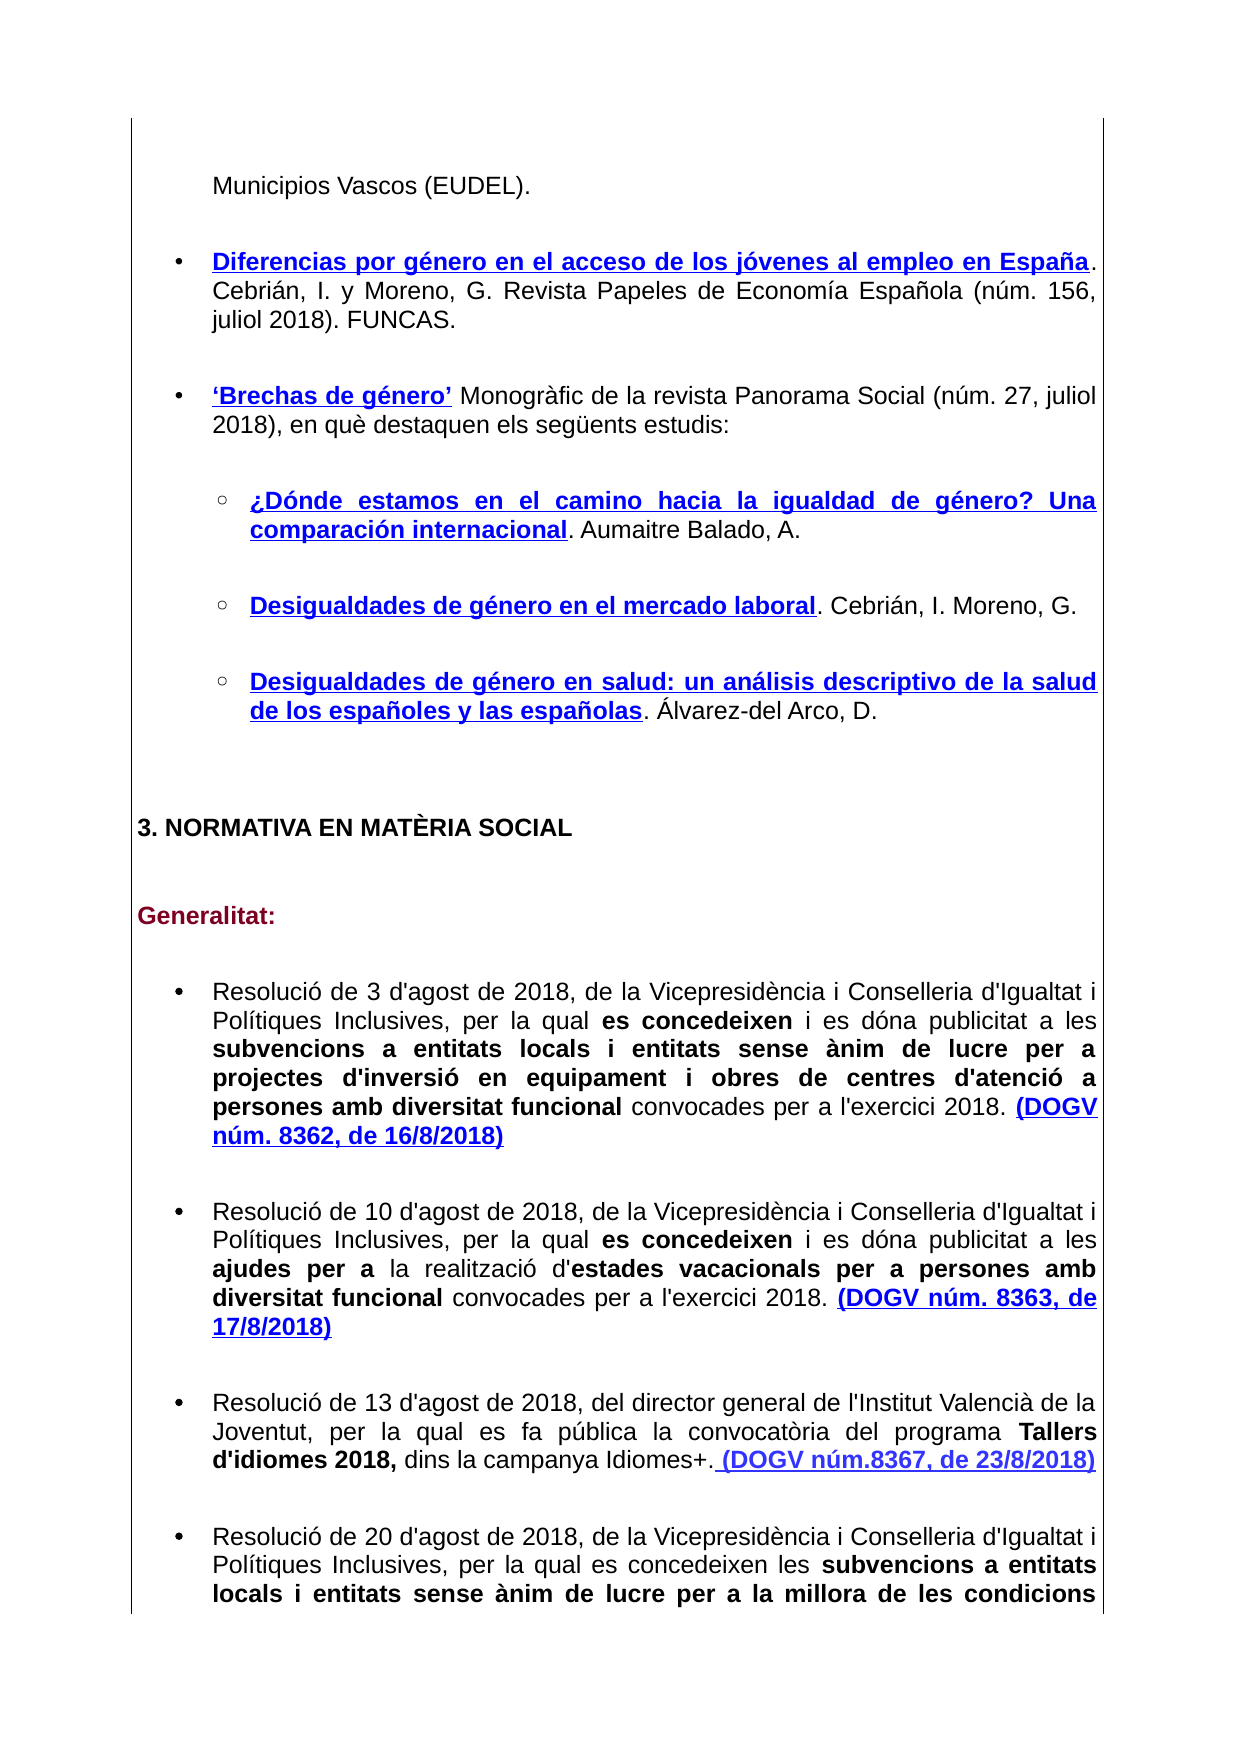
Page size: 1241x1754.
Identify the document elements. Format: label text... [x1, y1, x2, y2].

table_cell 1. INFORMACIÓ D'INTERÉS Campanya Fent pinya per l’Alzheimer. FEVAFA: A través de les xarxes socials, mostrant imatges dels participants en grup, units pels muscles o les mans, formant un cercle (fent pinya) com a gest d'implicació. Fins al 21 de setembre, Dia Mundial de l'Alzheimer. 5 diálogos sobre “Desigualdades y democracia”. Cicle de diàlegs IVIE. Fundación Ernest Lluch: Diálogo 1: Desigualdad, distribución y predistribución de la riqueza: ¿se necesita un nuevo contrato social?. Antón Costas, catedrático de Política Económica y José Fernández Albertos, Investigador del CSIC. Data: 25 de setembre, 19h Lloc: ADEIT, Fundació Universitat-Empresa de València. Convocatoria de subvenciones a redes europeas de inclusión social y financiación de empresas sociales (Programa de la Unión Europea para el Empleo y la Innovación Social – EaSI, convocatoria VP/2018/016). Comissió Europea: Destinataris: xarxes europees que hagen signat un acord d'associació marc per al període 2018-2021 i estiguen actives en les àrees d'inclusió social i reducció de la pobresa, o microfinançament i finançament d'empreses socials. Data límit de presentació de propostes: 24 de setembre de 2018. 2. INFORMES I ESTUDIS Recomendaciones para las actuacions públicas ante casos de violencia contra las mujeres. Instituto Vasco de la Mujer (EMAKUNDE) i Asociación de Municipios Vascos (EUDEL). Diferencias por género en el acceso de los jóvenes al empleo en España. Cebrián, I. y Moreno, G. Revista Papeles de Economía Española (núm. 156, juliol 2018). FUNCAS. ‘Brechas de género’ Monogràfic de la revista Panorama Social (núm. 27, juliol 2018), en què destaquen els següents estudis: ¿Dónde estamos en el camino hacia la igualdad de género? Una comparación internacional. Aumaitre Balado, A. Desigualdades de género en el mercado laboral. Cebrián, I. Moreno, G. Desigualdades de género en salud: un análisis descriptivo de la salud de los españoles y las españolas. Álvarez-del Arco, D. 3. NORMATIVA EN MATÈRIA SOCIAL Generalitat: Resolució de 3 d'agost de 2018, de la Vicepresidència i Conselleria d'Igualtat i Polítiques Inclusives, per la qual es concedeixen i es dóna publicitat a les subvencions a entitats locals i entitats sense ànim de lucre per a projectes d'inversió en equipament i obres de centres d'atenció a persones amb diversitat funcional convocades per a l'exercici 2018. (DOGV núm. 8362, de 16/8/2018) Resolució de 10 d'agost de 2018, de la Vicepresidència i Conselleria d'Igualtat i Polítiques Inclusives, per la qual es concedeixen i es dóna publicitat a les ajudes per a la realització d'estades vacacionals per a persones amb diversitat funcional convocades per a l'exercici 2018. (DOGV núm. 8363, de 17/8/2018) Resolució de 13 d'agost de 2018, del director general de l'Institut Valencià de la Joventut, per la qual es fa pública la convocatòria del programa Tallers d'idiomes 2018, dins la campanya Idiomes+. (DOGV núm.8367, de 23/8/2018) Resolució de 20 d'agost de 2018, de la Vicepresidència i Conselleria d'Igualtat i Polítiques Inclusives, per la qual es concedeixen les subvencions a entitats locals i entitats sense ànim de lucre per a la millora de les condicions d'accessibilitat al medi físic convocades per a l'exercici 2018, i es dóna publicitat a aquestes. (DOGV núm 8368, de 24/8/2018) Resolució de 20 d'agost de 2018, del director general de l'Institut Valencià de la Joventut, per la qual es disposa la publicació del Reglament de règim intern del Consell Valencià de la Joventut. (DOGV núm 8368, de 24/8/2018) Decret 102/2018, de 27 de juliol, del Consell, de desplegament de la Llei 8/2017, integral del reconeixement del dret a la identitat i a l'expressió de gènere a la Comunitat Valencia. (DOGV núm 8373, de 31/8/2018) Administración Central del Estado: Extracto de la Resolución de 10 de agosto de 2018, de la Secretaría de Estado de Servicios Sociales, por la que se convocan subvenciones para la realización de actividades de interés general con cargo a la asignación tributaria del Impuesto sobre la Renta de las Personas Físicas. (BOE núm 202, de 21/8/2018) Extracto de la Resolución de 20 de agosto de 2018 de la Dirección General del Instituto de la Juventud por la que se convoca las ayudas del Certamen Nacional de Jóvenes Emprendedores. (BOE núm 206, de 25/8/2018) Orden SCB/896/2018, de 24 de agosto, por la que se publica el Acuerdo del Consejo de Ministros por el que se formalizan los criterios de distribución y la distribución resultante del crédito acordado por el Consejo Territorial de Servicios Sociales y del Sistema para la Autonomía y Atención a la Dependencia, para garantizar el derecho básico de alimentación, ocio y cultura de los menores durante las vacaciones escolares y la conciliación de la vida familiar y laboral. (BOE núm 208, de 28/8/2018) Orden JUS/902/2018, de 31 de agosto, por la que se publica el Acuerdo del Consejo de Ministros de 31 de agosto de 2018, por el que se crea un Consejo Asesor para la revisión de la Ley de Enjuiciamiento Criminal desde una perspectiva de género. (BOE núm 212, de 1/9/2018) Extracto de la Resolución de 1 de agosto de 2018, del Instituto de Mayores y Servicios Sociales, por la que se convoca la concesión de subvenciones para personas beneficiarias de centros estatales para personas con discapacidad cuya titularidad corresponde al Imserso, durante el año 2018. (BOE núm 212, de 1/9/2018) Altres Comunitats: Comunidad de Castilla y León: Ley 4/2018, de 2 de julio, de ordenación y funcionamiento de la red de protección e inclusión a personas y familias en situación de mayor vulnerabilidad social o económica en Castilla y León. (BOE núm. 193, de 10/8/2018) Comunidad Autónoma de Andalucía: Ley 7/2018, de 30 de julio, por la que se modifica la Ley 13/2007, de 26 de noviembre, de medidas de prevención y protección integral contra la violencia de género. (BOE núm 207, de 27/8/2018) Comunidad Autónoma de Aragón: Ley 7/2018, de 28 de junio, de igualdad de oportunidades entre mujeres y hombres en Aragón. (BOE núm 209, de 29/8/2018) 4. ESTADÍSTIQUES D'INTERÉS SOCIAL Personal al servicio de las Administraciones Públicas (Boletín Estadístico del personal al servicio de las Administraciones Públicas, enero 2018). Ministerio de Política Territorial y Función Pública: A la Comunitat Valenciana hi ha un total de 230.034 empleats públics, el 9% del total nacional, dels quals el 57% són dones. En el conjunt de les Administracions Públiques de l'Estat, els empleats públics són 2.553.505, dels quals el 56% són dones. Per tipus d'administració pública, la distribució per sexe és la següent: Administració Pública Estatal (incloent-hi els Ministeris i organismes autònoms, Forces i Cossos de la Seguretat de l'Estat i Forces Armades): el 69% dels empleats públics són homes i el 31% dones. Comunitats Autònomes: 69% dones i 31% homes. Entitats Locals: 51% homes i 49% dones. Universitats: 53% homes i el 47% dones. ¿Dónde estamos en el camino hacia la igualdad de género? Una comparación internacional. FUNCAS: Espanya, amb 66,2 punts sobre 100, se situa prop de la mitjana de la UE (68,3) en l'Índex d'Igualtat de Gènere, el qual sintetitza 31 indicadors en sis subcategories: treball, recursos econòmics, coneixement, temps, poder i salut. També se situa en una posició intermèdia (0,75 sobre 1) en la Bretxa Global de Gènere (els països desenvolupats oscil·len entre 0,67 i 0,88). Quant a la bretxa salarial de gènere, és del 8,3% a Espanya, enfront del 15,3% de mitjana en els països de l'OCDE. La bretxa és quasi inexistent entre persones solteres i sense fills (un 0,8%), però augmenta fins al 37% (38% en la UE) entre homes i dones amb fills que viuen en parella. Reducing inequalities in your country. Eurostat: La bretxa entre les taxes de població en risc de pobresa (després de transferències socials) d'Espanya i la UE va augmentar quasi un punt en el període 2010-2016, en passar de 4,2 punts a 5. La taxa espanyola era del 22,3% en 2016 mentre que la mitjana comunitària era del 17,3%. Quant a la desigualtat d'ingressos entre la població (mesurada pel coeficient de Gini), la diferència entre l'índex d'Espanya i la UE va augmentar 7 dècimes en aquest període: Espanya va passar del 33,5 al 34,5 i la mitjana europea del 30,5 al 30,8. [132, 118, 1103, 1613]
